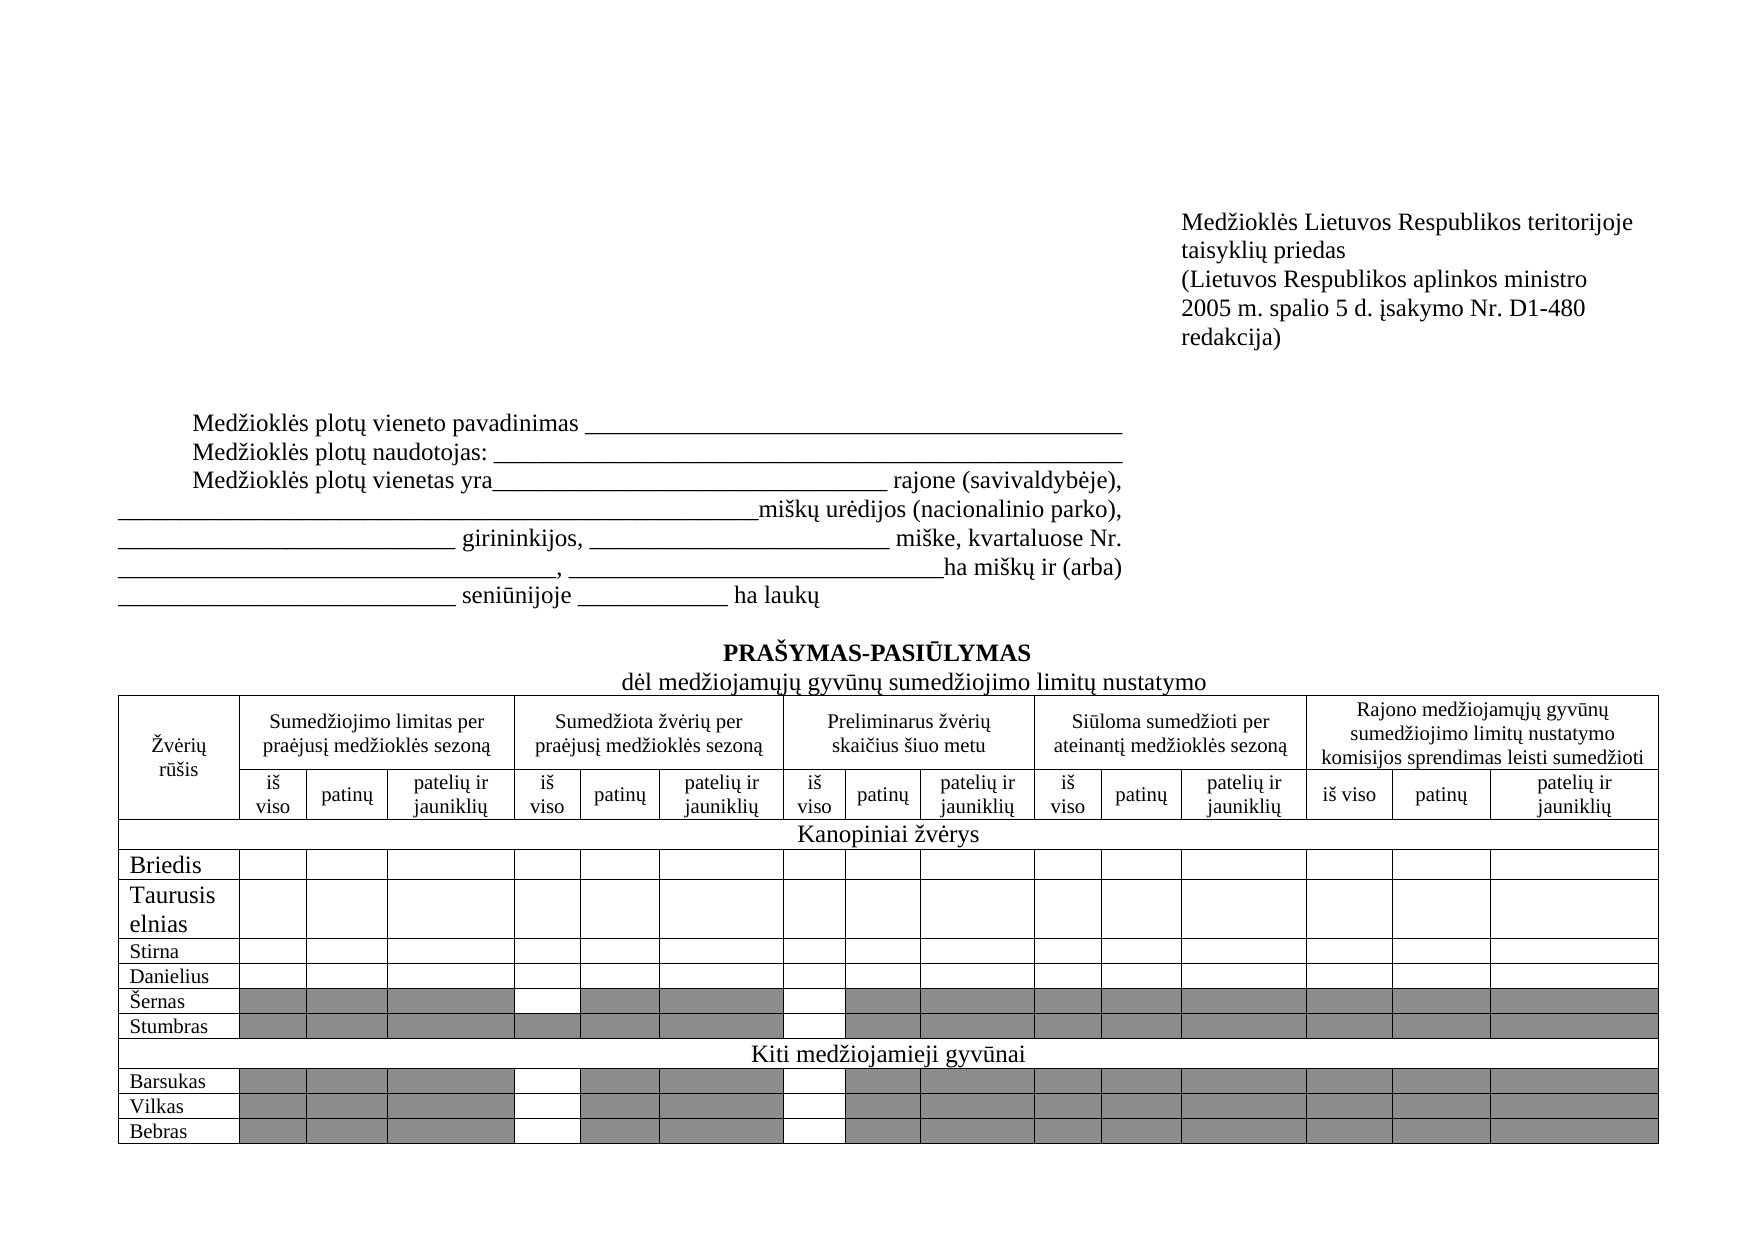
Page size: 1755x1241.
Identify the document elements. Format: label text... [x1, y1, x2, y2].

table_cell [1182, 989, 1306, 1013]
table_cell Kanopiniai žvėrys [119, 820, 1658, 849]
text Medžioklės plotų vieneto pavadinimas [118, 408, 1636, 437]
table_header Sumedžiojimo limitas per praėjusį medžioklės sezoną [240, 696, 514, 769]
table_cell [660, 964, 783, 988]
table_cell [1393, 1014, 1490, 1038]
table_cell [1182, 850, 1306, 879]
table_cell [240, 1069, 306, 1093]
table_cell [515, 989, 580, 1013]
table_cell [240, 1014, 306, 1038]
table_cell [1491, 989, 1658, 1013]
table_cell [1182, 1119, 1306, 1143]
table_cell [921, 1094, 1034, 1118]
table_cell [784, 964, 845, 988]
table_cell [921, 964, 1034, 988]
table_header Žvėrių rūšis [119, 696, 239, 818]
table_cell [1393, 939, 1490, 963]
table_cell [307, 1069, 387, 1093]
text dėl medžiojamųjų gyvūnų sumedžiojimo limitų nustatymo [118, 667, 1636, 695]
table_cell [1102, 880, 1181, 937]
table_cell Briedis [119, 850, 239, 879]
table_cell [1491, 1094, 1658, 1118]
table_cell [1491, 850, 1658, 879]
table_cell [307, 1014, 387, 1038]
table_cell [784, 1069, 845, 1093]
table_cell [921, 989, 1034, 1013]
table_cell [240, 850, 306, 879]
table_cell [921, 1069, 1034, 1093]
table_cell [1307, 964, 1392, 988]
table_cell [846, 880, 920, 937]
table_cell [240, 989, 306, 1013]
text ___________________________ seniūnijoje ____________ ha laukų [118, 580, 1636, 609]
table_cell [1035, 1094, 1101, 1118]
table_cell [388, 1014, 514, 1038]
table_cell iš viso [240, 770, 306, 818]
table_cell [581, 1119, 659, 1143]
table_cell Vilkas [119, 1094, 239, 1118]
table_cell patelių ir jauniklių [1491, 770, 1658, 818]
table_cell [388, 939, 514, 963]
table_cell [846, 1094, 920, 1118]
table_cell [1393, 850, 1490, 879]
table_cell [1182, 880, 1306, 937]
table_cell [240, 1094, 306, 1118]
table_cell iš viso [784, 770, 845, 818]
table_cell [921, 880, 1034, 937]
table_cell [1102, 1069, 1181, 1093]
table_cell Kiti medžiojamieji gyvūnai [119, 1039, 1658, 1068]
table_cell patinų [307, 770, 387, 818]
table_cell [846, 964, 920, 988]
table_cell [515, 880, 580, 937]
table_cell [515, 964, 580, 988]
table_cell patelių ir jauniklių [660, 770, 783, 818]
table_cell [388, 1094, 514, 1118]
table_cell [784, 939, 845, 963]
table_cell [1491, 880, 1658, 937]
table_cell [515, 939, 580, 963]
table_cell [1102, 964, 1181, 988]
table_cell [1035, 850, 1101, 879]
table_cell [1102, 850, 1181, 879]
table_cell [1102, 989, 1181, 1013]
table_cell [1182, 1069, 1306, 1093]
table_cell patelių ir jauniklių [388, 770, 514, 818]
table_cell Barsukas [119, 1069, 239, 1093]
table_cell [1491, 1069, 1658, 1093]
table_cell [581, 1014, 659, 1038]
table_cell [1035, 989, 1101, 1013]
table_cell [784, 880, 845, 937]
text redakcija) [118, 322, 1689, 350]
table_cell [1035, 1119, 1101, 1143]
table_cell [921, 1014, 1034, 1038]
table_header Siūloma sumedžioti per ateinantį medžioklės sezoną [1035, 696, 1306, 769]
table_cell [660, 989, 783, 1013]
table_cell [515, 1119, 580, 1143]
table_cell [784, 1119, 845, 1143]
table_cell iš viso [1035, 770, 1101, 818]
table_cell [1035, 880, 1101, 937]
table_cell [307, 850, 387, 879]
table_cell [660, 1119, 783, 1143]
table_cell [581, 964, 659, 988]
table_cell [240, 964, 306, 988]
table_cell [1491, 939, 1658, 963]
table_cell [388, 1119, 514, 1143]
table_cell [784, 850, 845, 879]
table_cell [784, 1094, 845, 1118]
table_cell [660, 850, 783, 879]
text miškų urėdijos (nacionalinio parko), [118, 494, 1636, 523]
table_cell [1491, 1119, 1658, 1143]
text , ______________________________ha miškų ir (arba) [118, 552, 1636, 580]
table_cell [1393, 964, 1490, 988]
table_cell iš viso [1307, 770, 1392, 818]
table_cell [1393, 1094, 1490, 1118]
table_cell Šernas [119, 989, 239, 1013]
table_cell [846, 1014, 920, 1038]
table_cell [1035, 939, 1101, 963]
table_header Rajono medžiojamųjų gyvūnų sumedžiojimo limitų nustatymo komisijos sprendimas leisti sumedžioti [1307, 696, 1658, 769]
table_cell patinų [846, 770, 920, 818]
table_cell [660, 939, 783, 963]
table_cell [581, 1094, 659, 1118]
table_cell [1102, 1119, 1181, 1143]
table_cell [581, 880, 659, 937]
text girininkijos, ________________________ miške, kvartaluose Nr. [118, 523, 1636, 552]
table_cell [1102, 1094, 1181, 1118]
table_cell [515, 1069, 580, 1093]
table_cell [921, 1119, 1034, 1143]
table_header Sumedžiota žvėrių per praėjusį medžioklės sezoną [515, 696, 783, 769]
text Medžioklės plotų naudotojas: [118, 437, 1636, 465]
table_cell [240, 939, 306, 963]
table_cell [581, 850, 659, 879]
table_cell [307, 989, 387, 1013]
table_cell [581, 1069, 659, 1093]
table_cell [1393, 989, 1490, 1013]
table_cell Bebras [119, 1119, 239, 1143]
table_cell [921, 939, 1034, 963]
table_cell [1035, 1014, 1101, 1038]
text (Lietuvos Respublikos aplinkos ministro [118, 264, 1689, 293]
table_cell patelių ir jauniklių [921, 770, 1034, 818]
table_cell [846, 939, 920, 963]
table_header Preliminarus žvėrių skaičius šiuo metu [784, 696, 1034, 769]
table_cell [1182, 1094, 1306, 1118]
table_cell [515, 1094, 580, 1118]
table_cell Stumbras [119, 1014, 239, 1038]
table_cell [1307, 850, 1392, 879]
table_cell [307, 964, 387, 988]
table_cell [784, 1014, 845, 1038]
table_cell [1307, 1069, 1392, 1093]
table_cell patinų [1393, 770, 1490, 818]
table_cell [388, 850, 514, 879]
table_cell [1102, 939, 1181, 963]
table_cell [846, 1069, 920, 1093]
table_cell [660, 1014, 783, 1038]
table_cell Taurusis elnias [119, 880, 239, 937]
table_cell Stirna [119, 939, 239, 963]
table_cell patinų [581, 770, 659, 818]
text Prašymas-pasiūlymas [118, 638, 1636, 667]
table_cell [921, 850, 1034, 879]
table_cell [307, 880, 387, 937]
table_cell [1307, 1014, 1392, 1038]
table_cell [240, 1119, 306, 1143]
table_cell [1307, 939, 1392, 963]
table_cell [515, 1014, 580, 1038]
table_cell [307, 939, 387, 963]
table_cell [581, 939, 659, 963]
table_cell [846, 989, 920, 1013]
table_cell [846, 1119, 920, 1143]
table_cell [1307, 880, 1392, 937]
table_cell [660, 880, 783, 937]
table_cell patinų [1102, 770, 1181, 818]
table_cell [388, 880, 514, 937]
table_cell [515, 850, 580, 879]
table_cell [1393, 1119, 1490, 1143]
text taisyklių priedas [118, 235, 1689, 264]
table_cell [1102, 1014, 1181, 1038]
table_cell patelių ir jauniklių [1182, 770, 1306, 818]
table_cell iš viso [515, 770, 580, 818]
text Medžioklės Lietuvos Respublikos teritorijoje [118, 207, 1689, 235]
table_cell [388, 989, 514, 1013]
table_cell [660, 1094, 783, 1118]
table_cell [1182, 964, 1306, 988]
table_cell [1307, 989, 1392, 1013]
table_cell [307, 1094, 387, 1118]
table_cell [784, 989, 845, 1013]
table_cell [1035, 1069, 1101, 1093]
table_cell [1307, 1094, 1392, 1118]
table_cell [307, 1119, 387, 1143]
table_cell [1393, 880, 1490, 937]
table_cell [1307, 1119, 1392, 1143]
table_cell [581, 989, 659, 1013]
table_cell [1491, 964, 1658, 988]
table_cell [388, 964, 514, 988]
table_cell [1393, 1069, 1490, 1093]
table_cell [846, 850, 920, 879]
table_cell [660, 1069, 783, 1093]
table_cell [388, 1069, 514, 1093]
table_cell [1182, 1014, 1306, 1038]
table_cell [1035, 964, 1101, 988]
text Medžioklės plotų vienetas yra rajone (savivaldybėje), [118, 465, 1636, 494]
table_cell Danielius [119, 964, 239, 988]
table_cell [1491, 1014, 1658, 1038]
table_cell [240, 880, 306, 937]
text 2005 m. spalio 5 d. įsakymo Nr. D1-480 [118, 293, 1689, 322]
table_cell [1182, 939, 1306, 963]
